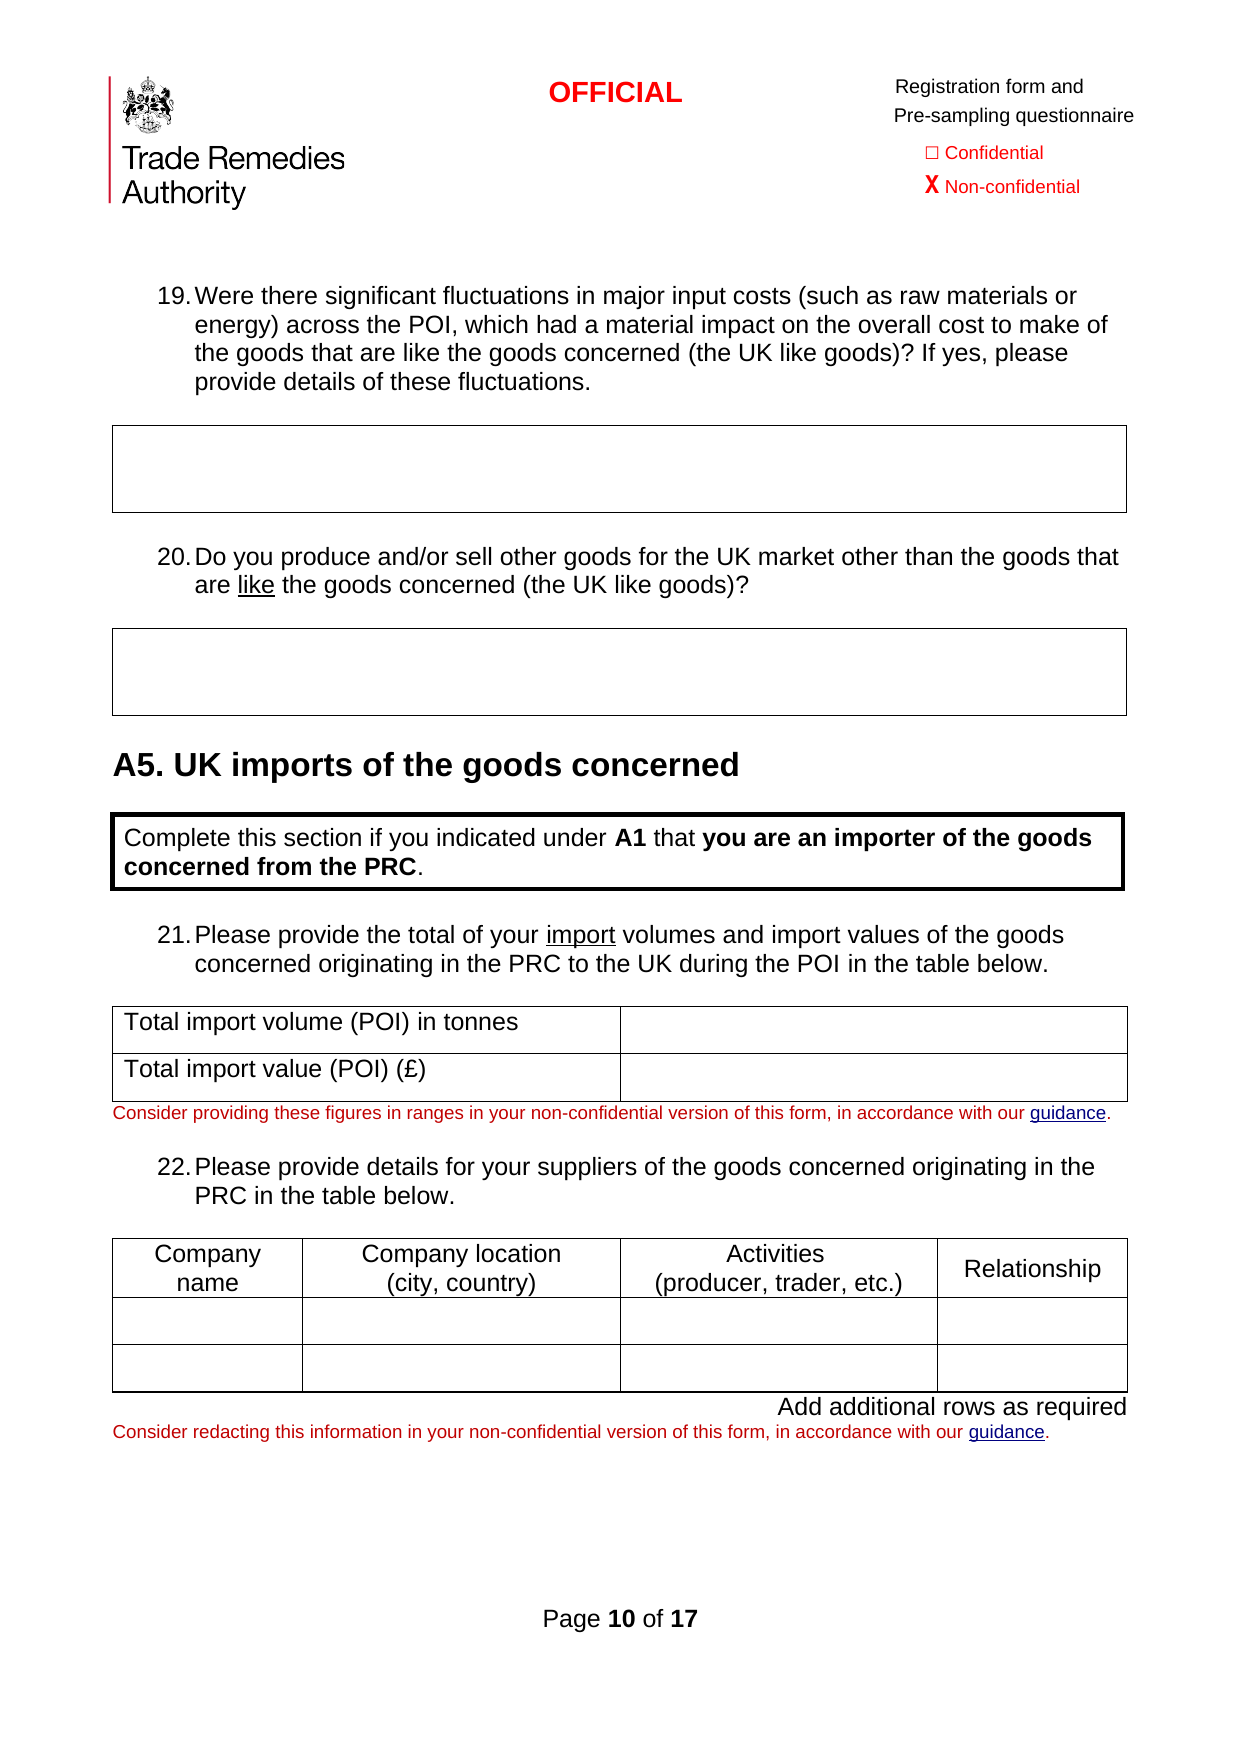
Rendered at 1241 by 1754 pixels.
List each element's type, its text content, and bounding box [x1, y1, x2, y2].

subtitle A5. UK imports of the goods concerned [112, 745, 1128, 783]
table_cell [621, 1054, 1127, 1101]
table_header Company location (city, country) [303, 1239, 620, 1297]
table_cell [621, 1345, 937, 1391]
table_header [621, 1007, 1127, 1053]
table_header [113, 629, 1126, 715]
table_header Activities (producer, trader, etc.) [621, 1239, 937, 1297]
table_cell Total import value (POI) (£) [113, 1054, 620, 1101]
table_header Company name [113, 1239, 302, 1297]
list Please provide the total of your import volumes and import values of the goods concerned originating in the PRC to the UK during the POI in the table below. [157, 920, 1128, 977]
table_cell [113, 1298, 302, 1344]
table_cell [938, 1345, 1127, 1391]
table_header Relationship [938, 1239, 1127, 1297]
text Consider redacting this information in your non-confidential version of this form, in accordance with our guidance. [112, 1421, 1128, 1443]
table_cell [113, 1345, 302, 1391]
list Were there significant fluctuations in major input costs (such as raw materials or energy) across the POI, which had a material impact on the overall cost to make of the goods that are like the goods concerned (the UK like goods)? If yes, please provide details of these fluctuations. [157, 281, 1128, 396]
table_header Total import volume (POI) in tonnes [113, 1007, 620, 1053]
table_header Complete this section if you indicated under A1 that you are an importer of the goods concerned from the PRC. [115, 817, 1121, 886]
table_cell [303, 1298, 620, 1344]
list Do you produce and/or sell other goods for the UK market other than the goods that are like the goods concerned (the UK like goods)? [157, 542, 1128, 599]
table_cell [303, 1345, 620, 1391]
text Add additional rows as required [112, 1393, 1128, 1421]
table_cell [621, 1298, 937, 1344]
list Please provide details for your suppliers of the goods concerned originating in the PRC in the table below. [157, 1152, 1128, 1209]
table_cell [938, 1298, 1127, 1344]
table_header [113, 426, 1126, 512]
text Consider providing these figures in ranges in your non-confidential version of this form, in accordance with our guidance. [112, 1102, 1128, 1123]
